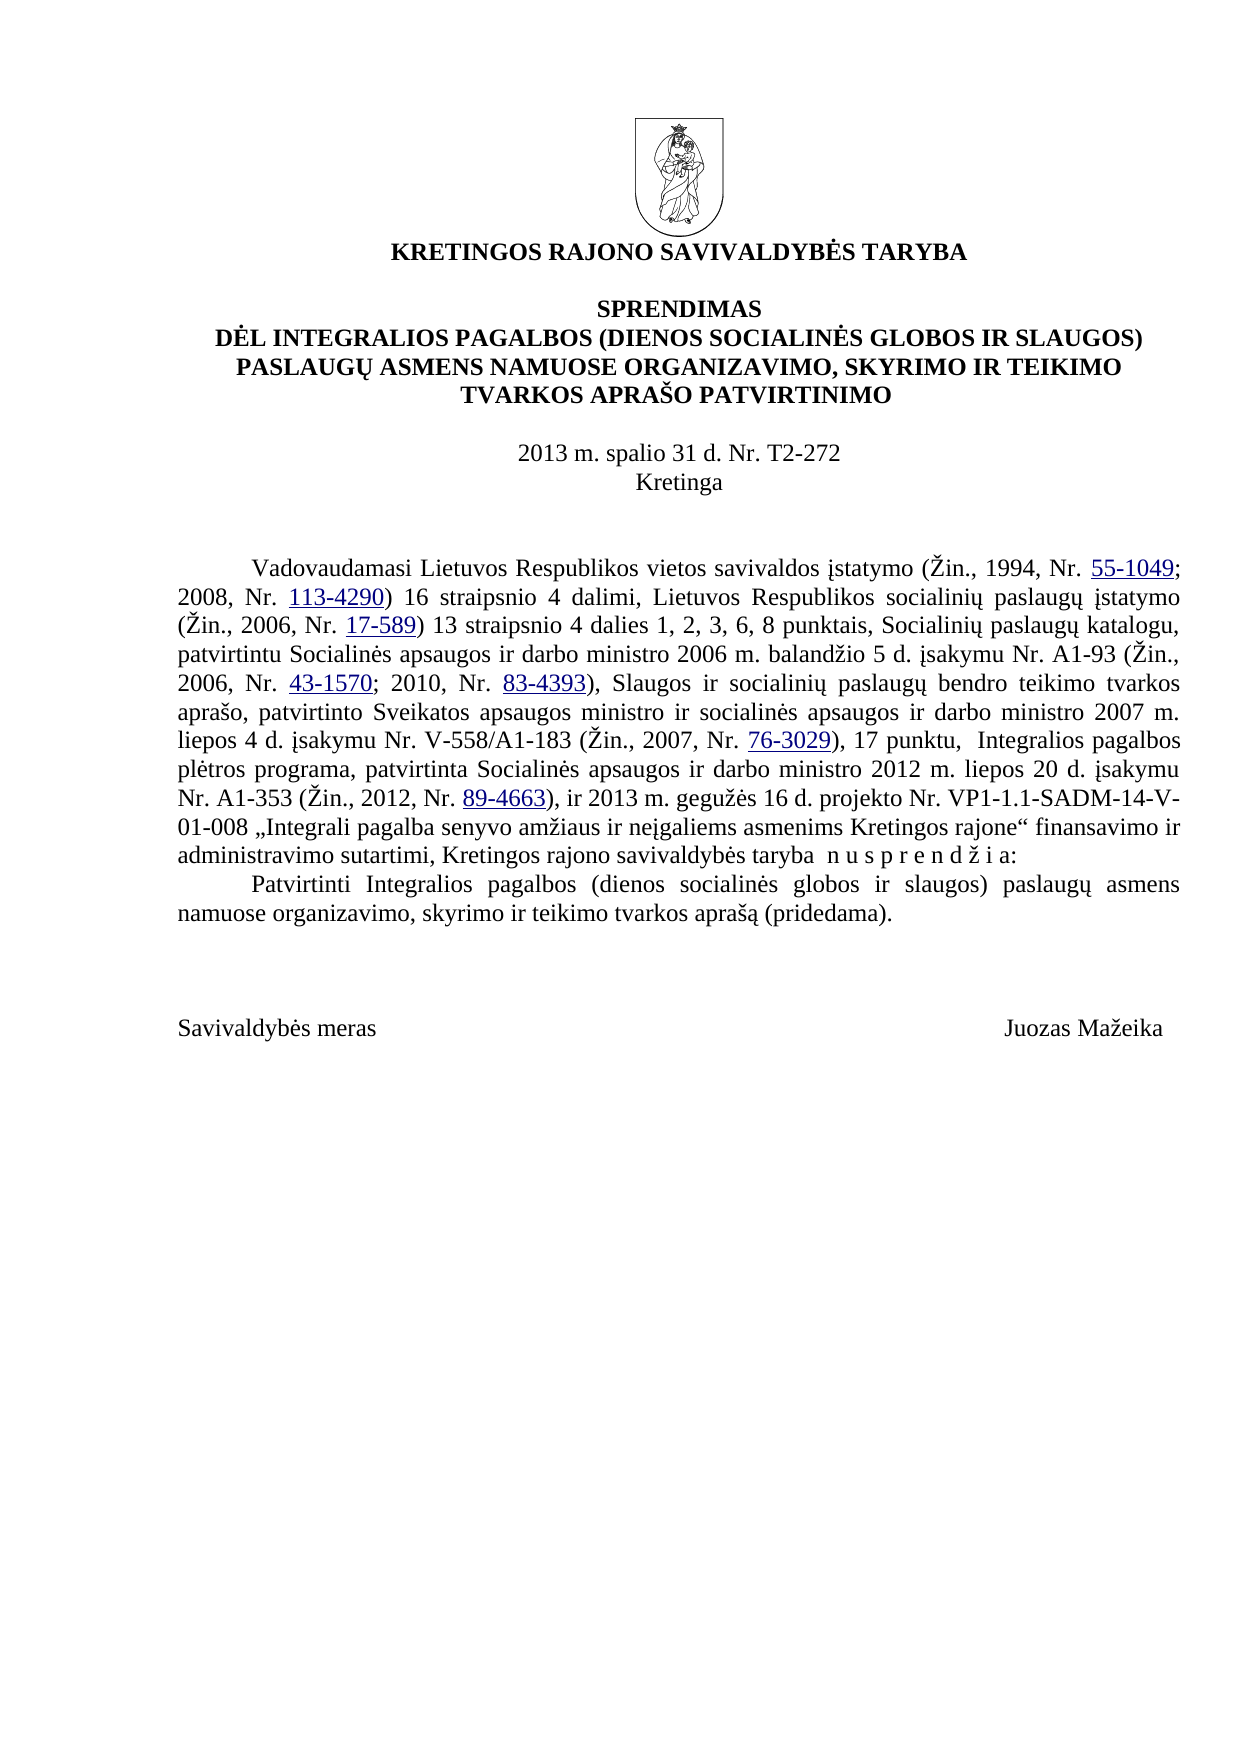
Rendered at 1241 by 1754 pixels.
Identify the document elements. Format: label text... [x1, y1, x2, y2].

text Kretinga [177, 467, 1181, 496]
text 2013 m. spalio 31 d. Nr. T2-272 [177, 438, 1181, 467]
text Vadovaudamasi Lietuvos Respublikos vietos savivaldos įstatymo (Žin., 1994, Nr. 55-1049; 2008, Nr. 113-4290) 16 straipsnio 4 dalimi, Lietuvos Respublikos socialinių paslaugų įstatymo (Žin., 2006, Nr. 17-589) 13 straipsnio 4 dalies 1, 2, 3, 6, 8 punktais, Socialinių paslaugų katalogu, patvirtintu Socialinės apsaugos ir darbo ministro 2006 m. balandžio 5 d. įsakymu Nr. A1-93 (Žin., 2006, Nr. 43-1570; 2010, Nr. 83-4393), Slaugos ir socialinių paslaugų bendro teikimo tvarkos aprašo, patvirtinto Sveikatos apsaugos ministro ir socialinės apsaugos ir darbo ministro 2007 m. liepos 4 d. įsakymu Nr. V-558/A1-183 (Žin., 2007, Nr. 76-3029), 17 punktu, Integralios pagalbos plėtros programa, patvirtinta Socialinės apsaugos ir darbo ministro 2012 m. liepos 20 d. įsakymu Nr. A1-353 (Žin., 2012, Nr. 89-4663), ir 2013 m. gegužės 16 d. projekto Nr. VP1-1.1-SADM-14-V-01-008 „Integrali pagalba senyvo amžiaus ir neįgaliems asmenims Kretingos rajone“ finansavimo ir administravimo sutartimi, Kretingos rajono savivaldybės taryba n u s p r e n d ž i a: [177, 553, 1181, 869]
text Patvirtinti Integralios pagalbos (dienos socialinės globos ir slaugos) paslaugų asmens namuose organizavimo, skyrimo ir teikimo tvarkos aprašą (pridedama). [177, 869, 1181, 927]
text DĖL INTEGRALIOS PAGALBOS (DIENOS SOCIALINĖS GLOBOS IR SLAUGOS) PASLAUGŲ ASMENS NAMUOSE ORGANIZAVIMO, SKYRIMO IR TEIKIMO TVARKOS APRAŠO PATVIRTINIMO [177, 323, 1181, 409]
text KRETINGOS RAJONO SAVIVALDYBĖS tAryBA [177, 237, 1181, 266]
text Savivaldybės meras Juozas Mažeika [177, 1013, 1181, 1042]
text SPRENDIMAS [177, 294, 1181, 323]
